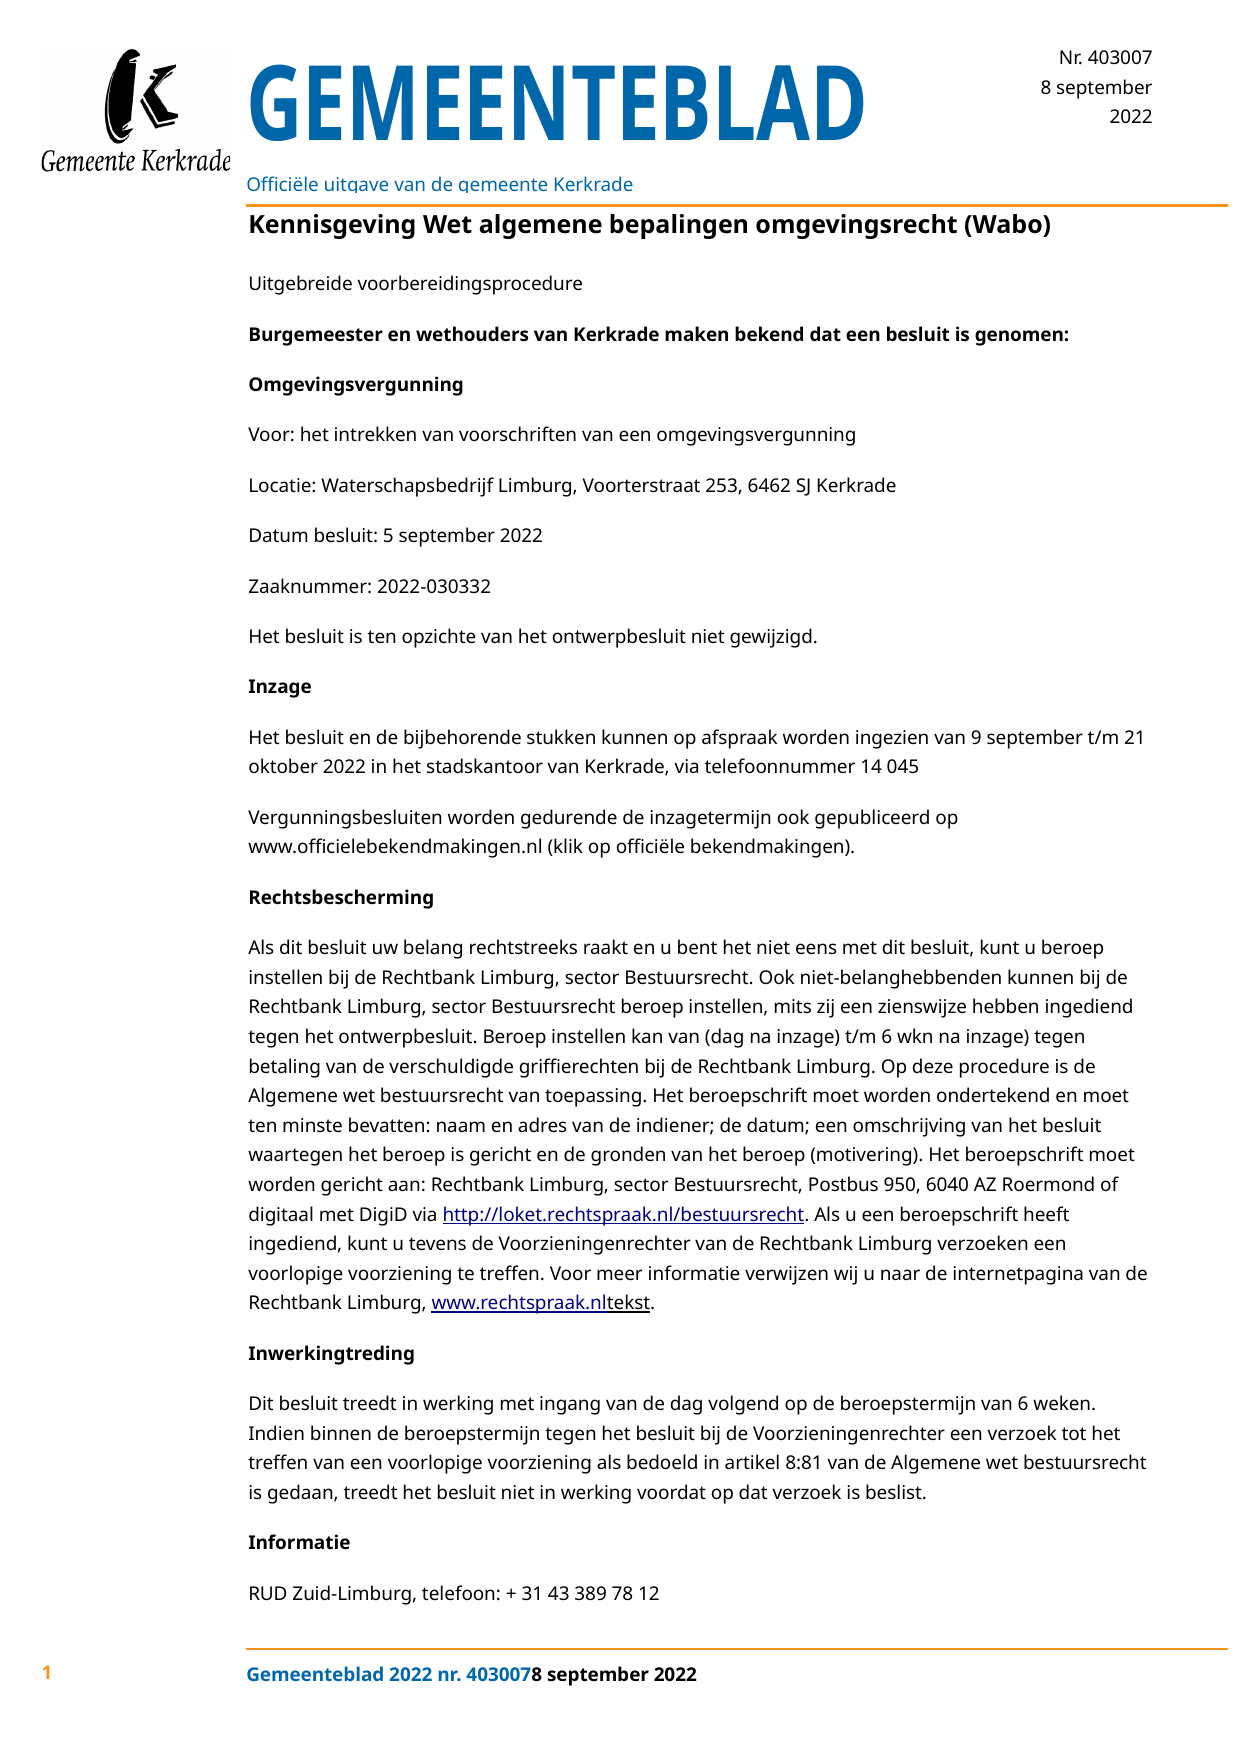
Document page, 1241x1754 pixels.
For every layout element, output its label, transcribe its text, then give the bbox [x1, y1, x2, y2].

text Inzage [248, 674, 1152, 699]
text Het besluit is ten opzichte van het ontwerpbesluit niet gewijzigd. [248, 623, 1152, 649]
text Voor: het intrekken van voorschriften van een omgevingsvergunning [248, 422, 1152, 447]
text Inwerkingtreding [248, 1340, 1152, 1366]
text Kennisgeving Wet algemene bepalingen omgevingsrecht (Wabo) [248, 207, 1152, 241]
text Dit besluit treedt in werking met ingang van de dag volgend op de beroepstermijn van 6 weken. Indien binnen de beroepstermijn tegen het besluit bij de Voorzieningenrechter een verzoek tot het treffen van een voorlopige voorziening als bedoeld in artikel 8:81 van de Algemene wet bestuursrecht is gedaan, treedt het besluit niet in werking voordat op dat verzoek is beslist. [248, 1390, 1152, 1505]
text Informatie [248, 1529, 1152, 1555]
text Datum besluit: 5 september 2022 [248, 522, 1152, 548]
text Zaaknummer: 2022-030332 [248, 573, 1152, 598]
text RUD Zuid-Limburg, telefoon: + 31 43 389 78 12 [248, 1580, 1152, 1606]
text Uitgebreide voorbereidingsprocedure [248, 270, 1152, 296]
text Rechtsbescherming [248, 884, 1152, 910]
text Burgemeester en wethouders van Kerkrade maken bekend dat een besluit is genomen: [248, 321, 1152, 346]
picture [41, 47, 231, 172]
text Vergunningsbesluiten worden gedurende de inzagetermijn ook gepubliceerd op www.officielebekendmakingen.nl (klik op officiële bekendmakingen). [248, 804, 1152, 859]
text Locatie: Waterschapsbedrijf Limburg, Voorterstraat 253, 6462 SJ Kerkrade [248, 472, 1152, 498]
text Omgevingsvergunning [248, 371, 1152, 397]
text Het besluit en de bijbehorende stukken kunnen op afspraak worden ingezien van 9 september t/m 21 oktober 2022 in het stadskantoor van Kerkrade, via telefoonnummer 14 045 [248, 724, 1152, 779]
text Als dit besluit uw belang rechtstreeks raakt en u bent het niet eens met dit besluit, kunt u beroep instellen bij de Rechtbank Limburg, sector Bestuursrecht. Ook niet-belanghebbenden kunnen bij de Rechtbank Limburg, sector Bestuursrecht beroep instellen, mits zij een zienswijze hebben ingediend tegen het ontwerpbesluit. Beroep instellen kan van (dag na inzage) t/m 6 wkn na inzage) tegen betaling van de verschuldigde griffierechten bij de Rechtbank Limburg. Op deze procedure is de Algemene wet bestuursrecht van toepassing. Het beroepschrift moet worden ondertekend en moet ten minste bevatten: naam en adres van de indiener; de datum; een omschrijving van het besluit waartegen het beroep is gericht en de gronden van het beroep (motivering). Het beroepschrift moet worden gericht aan: Rechtbank Limburg, sector Bestuursrecht, Postbus 950, 6040 AZ Roermond of digitaal met DigiD via http://loket.rechtspraak.nl/bestuursrecht. Als u een beroepschrift heeft ingediend, kunt u tevens de Voorzieningenrechter van de Rechtbank Limburg verzoeken een voorlopige voorziening te treffen. Voor meer informatie verwijzen wij u naar de internetpagina van de Rechtbank Limburg, www.rechtspraak.nltekst. [248, 934, 1152, 1315]
